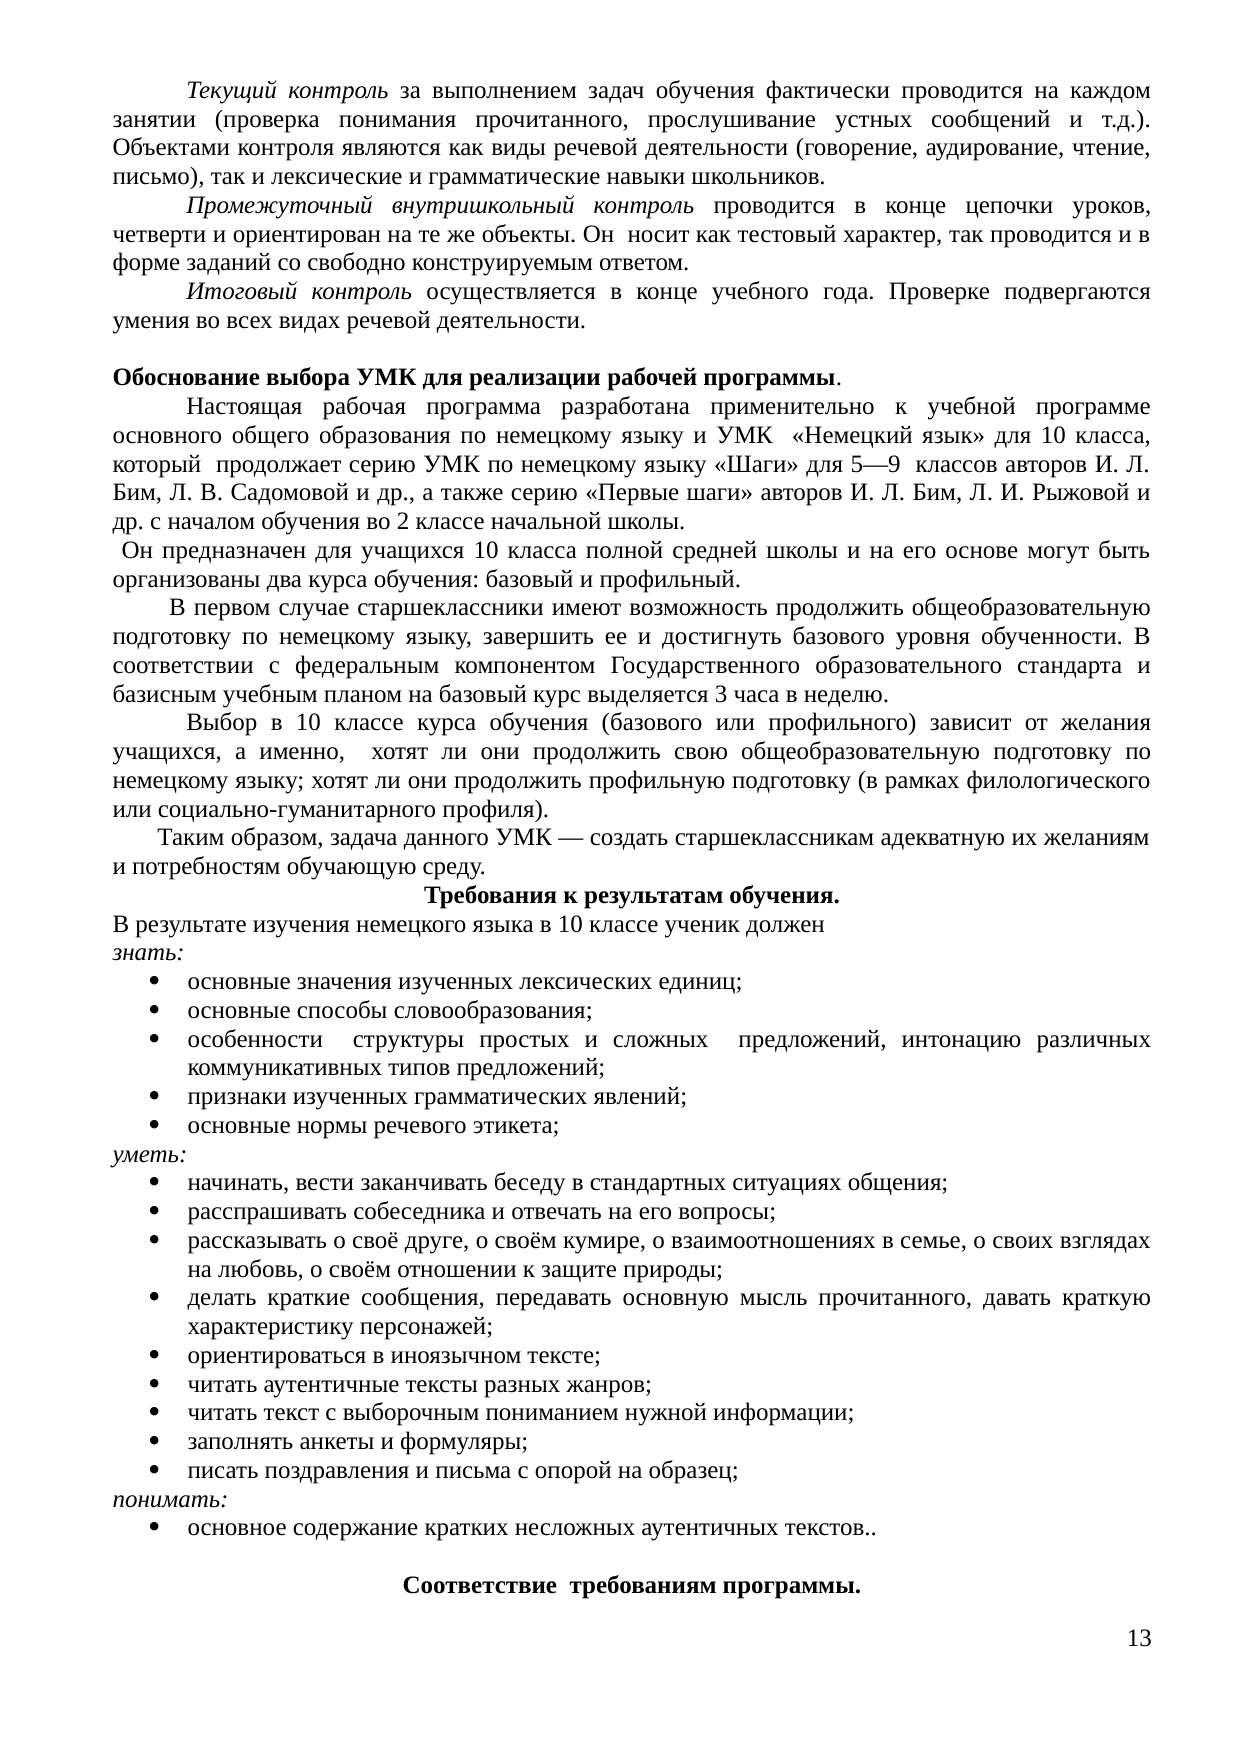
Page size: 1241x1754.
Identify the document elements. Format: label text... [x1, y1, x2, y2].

list начинать, вести заканчивать беседу в стандартных ситуациях общения; [150, 1167, 1152, 1196]
text понимать: [112, 1484, 1152, 1512]
text В первом случае старшеклассники имеют возможность продолжить общеобразовательную подготовку по немецкому языку, завершить ее и достигнуть базового уровня обученности. В соответствии с федеральным компонентом Государственного образовательного стандарта и базисным учебным планом на базовый курс выделяется 3 часа в неделю. [112, 592, 1152, 707]
text уметь: [112, 1139, 1152, 1167]
text В результате изучения немецкого языка в 10 классе ученик должен [112, 909, 1152, 937]
list основные нормы речевого этикета; [150, 1110, 1152, 1139]
text Текущий контроль за выполнением задач обучения фактически проводится на каждом занятии (проверка понимания прочитанного, прослушивание устных сообщений и т.д.). Объектами контроля являются как виды речевой деятельности (говорение, аудирование, чтение, письмо), так и лексические и грамматические навыки школьников. [112, 75, 1152, 190]
text знать: [112, 937, 1152, 966]
list ориентироваться в иноязычном тексте; [150, 1340, 1152, 1369]
list расспрашивать собеседника и отвечать на его вопросы; [150, 1196, 1152, 1225]
text Настоящая рабочая программа разработана применительно к учебной программе основного общего образования по немецкому языку и УМК «Немецкий язык» для 10 класса, который продолжает серию УМК по немецкому языку «Шаги» для 5—9 классов авторов И. Л. Бим, Л. В. Садомовой и др., а также серию «Первые шаги» авторов И. Л. Бим, Л. И. Рыжовой и др. с началом обучения во 2 классе начальной школы. [112, 391, 1152, 535]
list делать краткие сообщения, передавать основную мысль прочитанного, давать краткую характеристику персонажей; [150, 1282, 1152, 1340]
list особенности структуры простых и сложных предложений, интонацию различных коммуникативных типов предложений; [150, 1024, 1152, 1081]
text Обоснование выбора УМК для реализации рабочей программы. [112, 362, 1152, 391]
list читать текст с выборочным пониманием нужной информации; [150, 1397, 1152, 1426]
list рассказывать о своё друге, о своём кумире, о взаимоотношениях в семье, о своих взглядах на любовь, о своём отношении к защите природы; [150, 1225, 1152, 1282]
text Итоговый контроль осуществляется в конце учебного года. Проверке подвергаются умения во всех видах речевой деятельности. [112, 276, 1152, 334]
list заполнять анкеты и формуляры; [150, 1426, 1152, 1455]
list основное содержание кратких несложных аутентичных текстов.. [150, 1512, 1152, 1541]
list основные способы словообразования; [150, 995, 1152, 1024]
list читать аутентичные тексты разных жанров; [150, 1369, 1152, 1397]
text Выбор в 10 классе курса обучения (базового или профильного) зависит от желания учащихся, а именно, хотят ли они продолжить свою общеобразовательную подготовку по немецкому языку; хотят ли они продолжить профильную подготовку (в рамках филологического или социально-гуманитарного профиля). [112, 707, 1152, 822]
text Он предназначен для учащихся 10 класса полной средней школы и на его основе могут быть организованы два курса обучения: базовый и профильный. [112, 535, 1152, 592]
text Требования к результатам обучения. [112, 880, 1152, 909]
text Промежуточный внутришкольный контроль проводится в конце цепочки уроков, четверти и ориентирован на те же объекты. Он носит как тестовый характер, так проводится и в форме заданий со свободно конструируемым ответом. [112, 190, 1152, 276]
list писать поздравления и письма с опорой на образец; [150, 1455, 1152, 1484]
text Соответствие требованиям программы. [112, 1570, 1152, 1599]
text Таким образом, задача данного УМК — создать старшеклассникам адекватную их желаниям и потребностям обучающую среду. [112, 822, 1152, 880]
list основные значения изученных лексических единиц; [150, 966, 1152, 995]
list признаки изученных грамматических явлений; [150, 1081, 1152, 1110]
